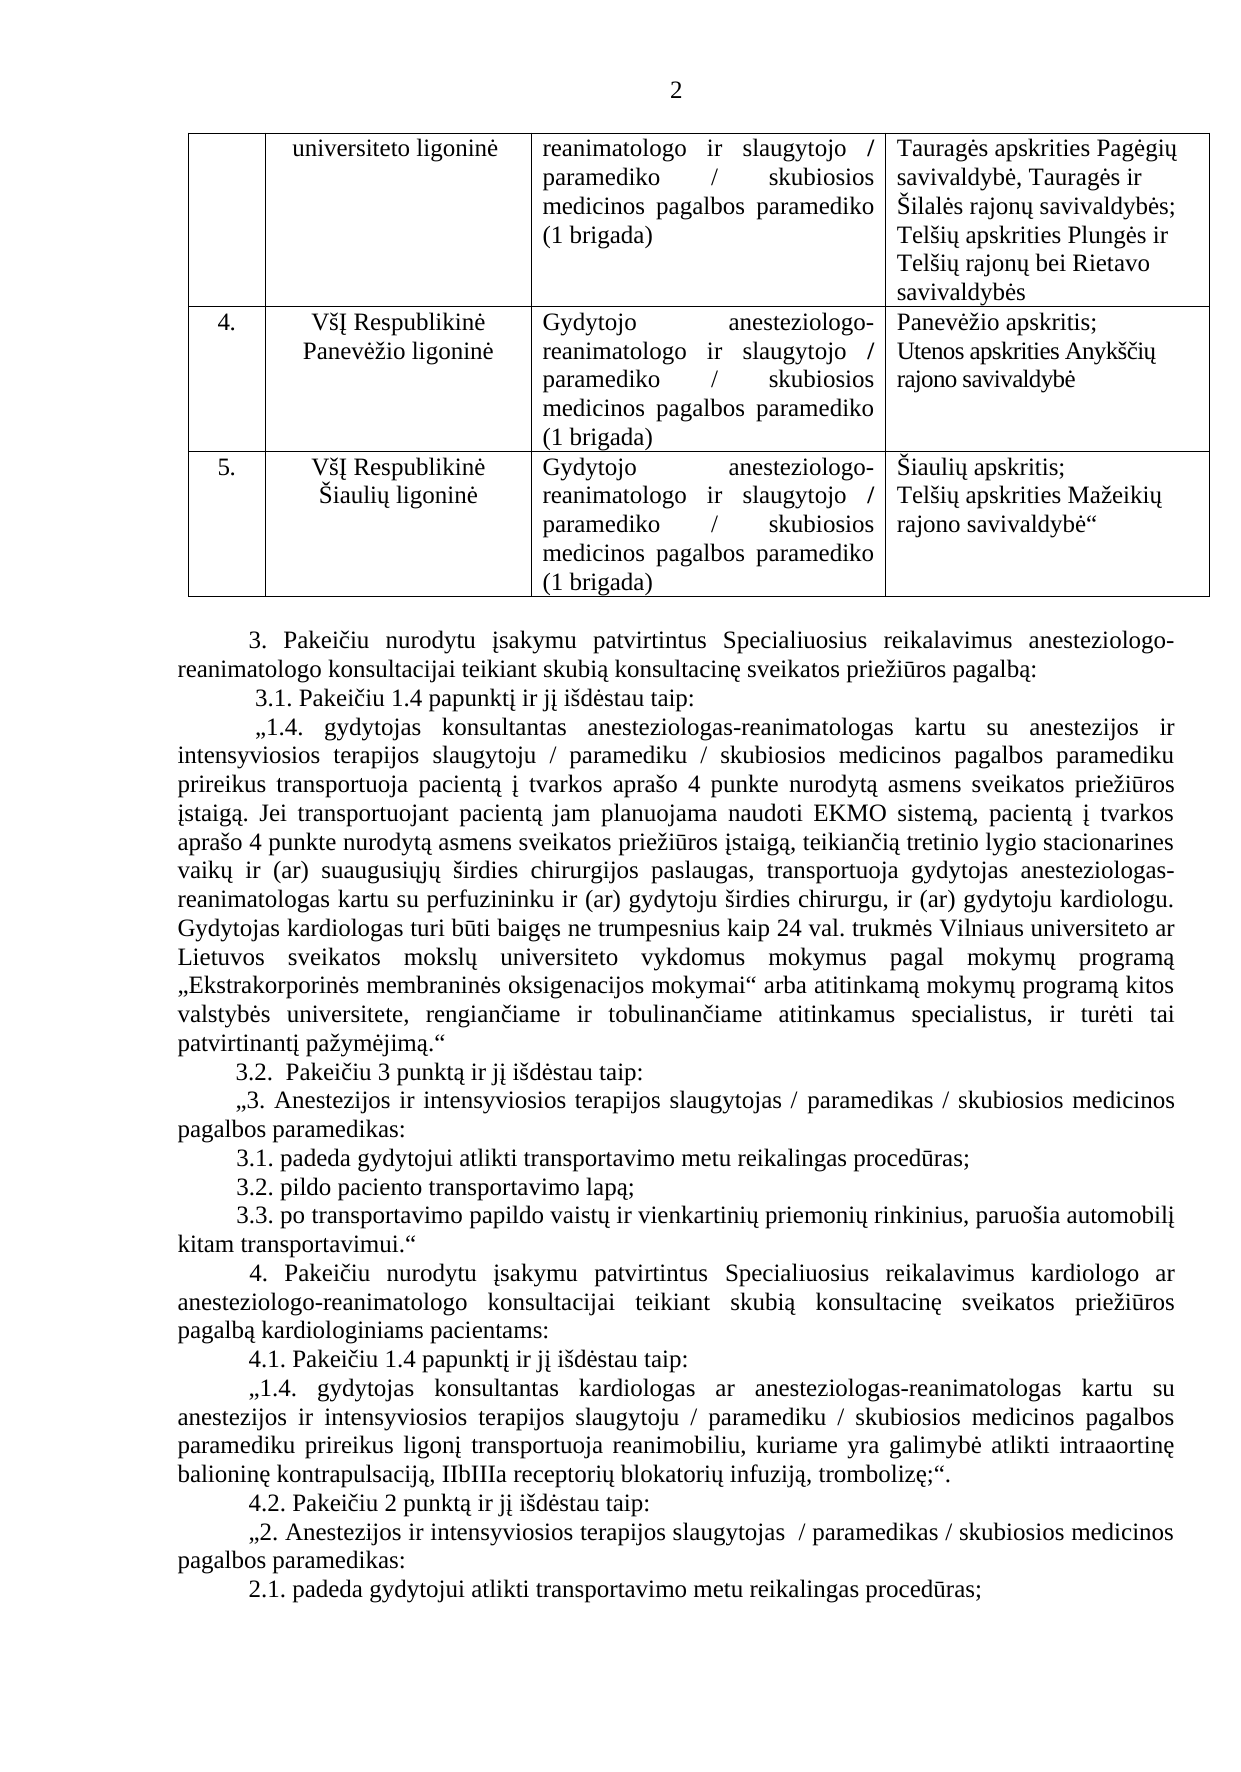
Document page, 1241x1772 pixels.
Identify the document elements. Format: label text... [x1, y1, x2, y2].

text „3. Anestezijos ir intensyviosios terapijos slaugytojas / paramedikas / skubiosios medicinos pagalbos paramedikas: [177, 1085, 1175, 1143]
table_cell universiteto ligoninė [266, 134, 531, 306]
table_cell Šiaulių apskritis; Telšių apskrities Mažeikių rajono savivaldybė“ [886, 452, 1209, 596]
table_cell VšĮ Respublikinė Šiaulių ligoninė [266, 452, 531, 596]
text 3. Pakeičiu nurodytu įsakymu patvirtintus Specialiuosius reikalavimus anesteziologo-reanimatologo konsultacijai teikiant skubią konsultacinę sveikatos priežiūros pagalbą: [177, 625, 1175, 683]
table_cell VšĮ Respublikinė Panevėžio ligoninė [266, 307, 531, 451]
table_cell Panevėžio apskritis; Utenos apskrities Anykščių rajono savivaldybė [886, 307, 1209, 451]
text 3.2. Pakeičiu 3 punktą ir jį išdėstau taip: [177, 1057, 1175, 1085]
table_cell 4. [189, 307, 265, 451]
text 4.2. Pakeičiu 2 punktą ir jį išdėstau taip: [177, 1488, 1175, 1517]
table_cell 5. [189, 452, 265, 596]
text 3.1. padeda gydytojui atlikti transportavimo metu reikalingas procedūras; [177, 1143, 1175, 1172]
table_cell Tauragės apskrities Pagėgių savivaldybė, Tauragės ir Šilalės rajonų savivaldybės; Telšių apskrities Plungės ir Telšių rajonų bei Rietavo savivaldybės [886, 134, 1209, 306]
table_cell [189, 134, 265, 306]
text 3.1. Pakeičiu 1.4 papunktį ir jį išdėstau taip: [177, 683, 1175, 712]
text 3.3. po transportavimo papildo vaistų ir vienkartinių priemonių rinkinius, paruošia automobilį kitam transportavimui.“ [177, 1200, 1175, 1258]
text 4. Pakeičiu nurodytu įsakymu patvirtintus Specialiuosius reikalavimus kardiologo ar anesteziologo-reanimatologo konsultacijai teikiant skubią konsultacinę sveikatos priežiūros pagalbą kardiologiniams pacientams: [177, 1258, 1175, 1344]
table_cell reanimatologo ir slaugytojo / paramediko / skubiosios medicinos pagalbos paramediko (1 brigada) [532, 134, 885, 306]
table_cell Gydytojo anesteziologo-reanimatologo ir slaugytojo / paramediko / skubiosios medicinos pagalbos paramediko (1 brigada) [532, 452, 885, 596]
text „1.4. gydytojas konsultantas anesteziologas-reanimatologas kartu su anestezijos ir intensyviosios terapijos slaugytoju / paramediku / skubiosios medicinos pagalbos paramediku prireikus transportuoja pacientą į tvarkos aprašo 4 punkte nurodytą asmens sveikatos priežiūros įstaigą. Jei transportuojant pacientą jam planuojama naudoti EKMO sistemą, pacientą į tvarkos aprašo 4 punkte nurodytą asmens sveikatos priežiūros įstaigą, teikiančią tretinio lygio stacionarines vaikų ir (ar) suaugusiųjų širdies chirurgijos paslaugas, transportuoja gydytojas anesteziologas-reanimatologas kartu su perfuzininku ir (ar) gydytoju širdies chirurgu, ir (ar) gydytoju kardiologu. Gydytojas kardiologas turi būti baigęs ne trumpesnius kaip 24 val. trukmės Vilniaus universiteto ar Lietuvos sveikatos mokslų universiteto vykdomus mokymus pagal mokymų programą „Ekstrakorporinės membraninės oksigenacijos mokymai“ arba atitinkamą mokymų programą kitos valstybės universitete, rengiančiame ir tobulinančiame atitinkamus specialistus, ir turėti tai patvirtinantį pažymėjimą.“ [177, 712, 1175, 1057]
table_cell Gydytojo anesteziologo-reanimatologo ir slaugytojo / paramediko / skubiosios medicinos pagalbos paramediko (1 brigada) [532, 307, 885, 451]
text 2.1. padeda gydytojui atlikti transportavimo metu reikalingas procedūras; [177, 1574, 1175, 1603]
text „1.4. gydytojas konsultantas kardiologas ar anesteziologas-reanimatologas kartu su anestezijos ir intensyviosios terapijos slaugytoju / paramediku / skubiosios medicinos pagalbos paramediku prireikus ligonį transportuoja reanimobiliu, kuriame yra galimybė atlikti intraaortinę balioninę kontrapulsaciją, IIbIIIa receptorių blokatorių infuziją, trombolizę;“. [177, 1373, 1175, 1488]
text 4.1. Pakeičiu 1.4 papunktį ir jį išdėstau taip: [177, 1344, 1175, 1373]
text 3.2. pildo paciento transportavimo lapą; [177, 1172, 1175, 1200]
text „2. Anestezijos ir intensyviosios terapijos slaugytojas / paramedikas / skubiosios medicinos pagalbos paramedikas: [177, 1517, 1175, 1574]
